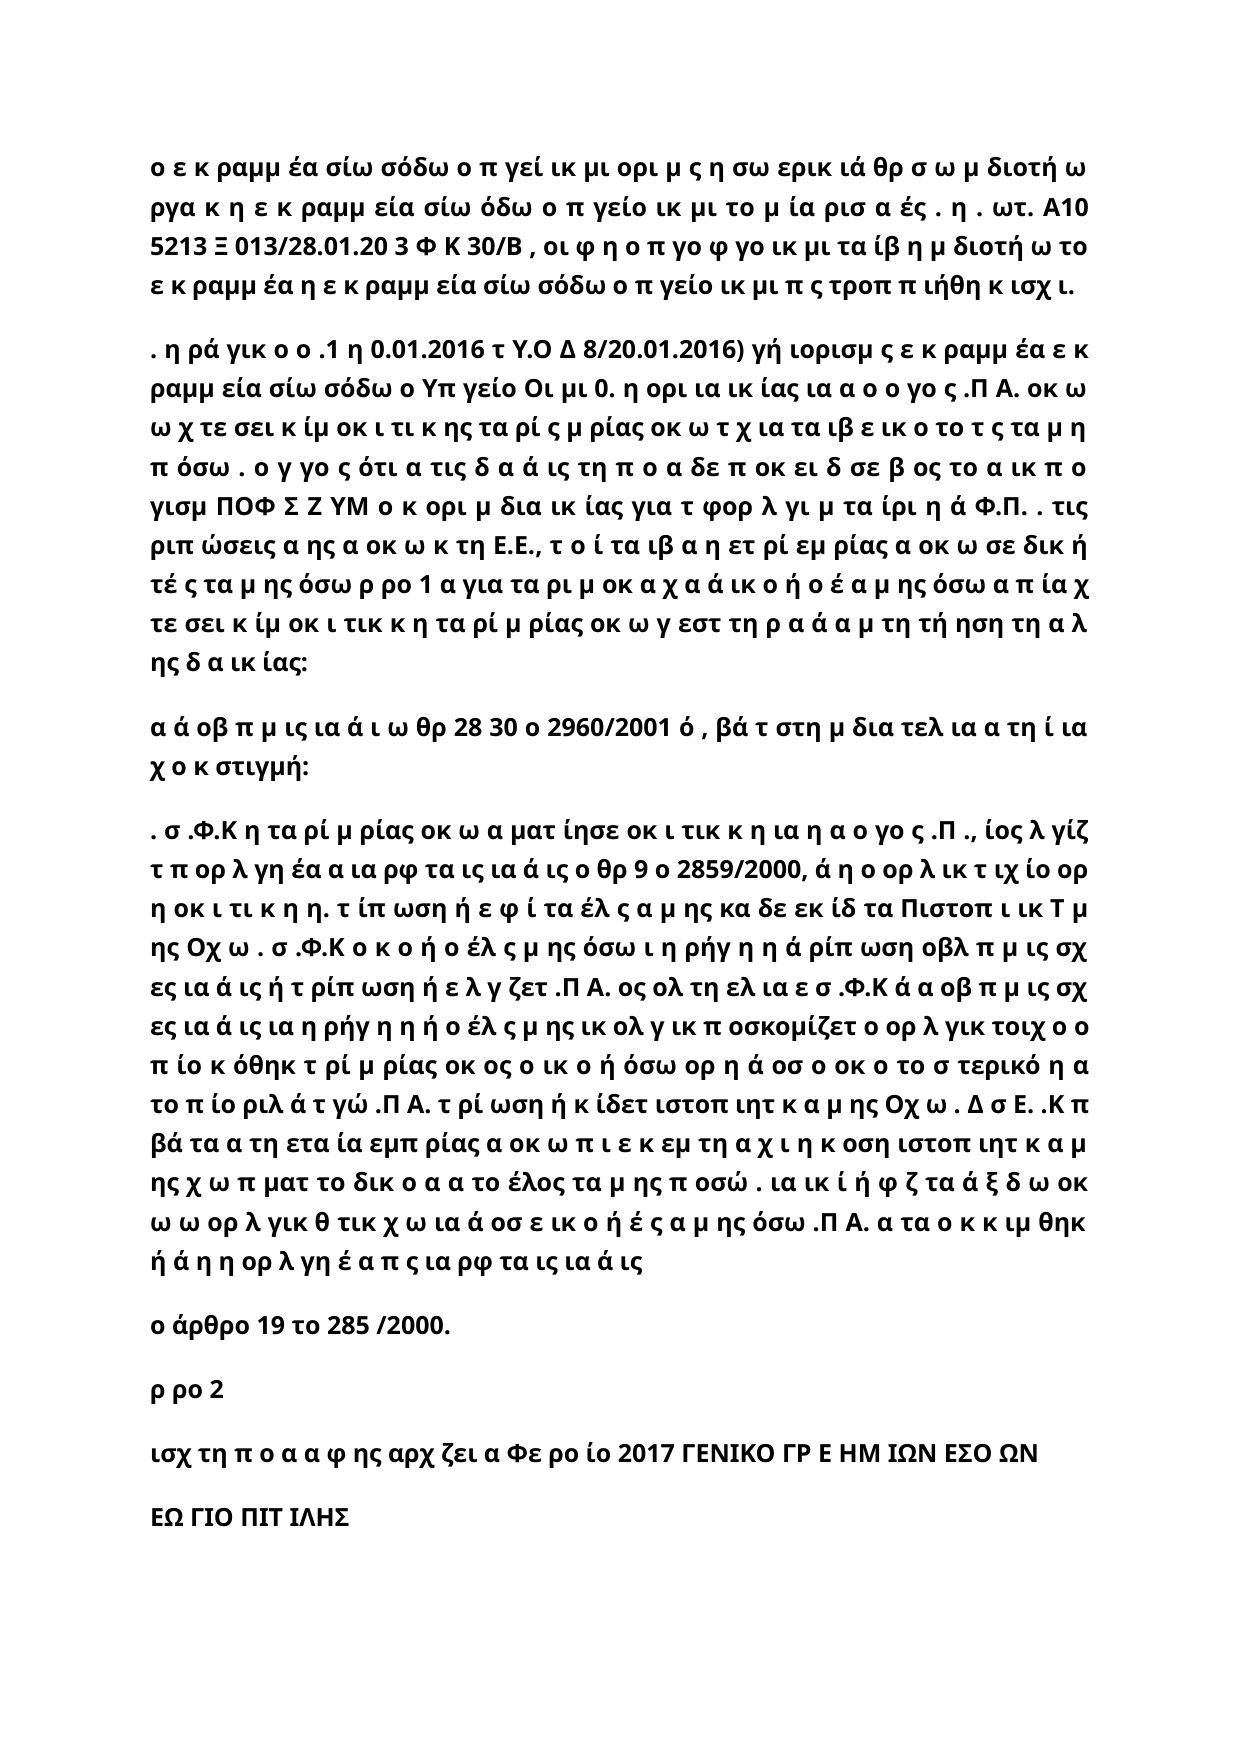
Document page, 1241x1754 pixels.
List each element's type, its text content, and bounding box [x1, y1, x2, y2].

text . σ .Φ.Κ η τα ρί μ ρίας οκ ω α ματ ίησε οκ ι τικ κ η ια η α ο γο ς .Π ., ίος λ γίζ τ π ορ λ γη έα α ια ρφ τα ις ια ά ις ο θρ 9 ο 2859/2000, ά η ο ορ λ ικ τ ιχ ίο ορ η οκ ι τι κ η η. τ ίπ ωση ή ε φ ί τα έλ ς α μ ης κα δε εκ ίδ τα Πιστοπ ι ικ Τ μ ης Οχ ω . σ .Φ.Κ ο κ ο ή ο έλ ς μ ης όσω ι η ρήγ η η ά ρίπ ωση οβλ π μ ις σχ ες ια ά ις ή τ ρίπ ωση ή ε λ γ ζετ .Π Α. ος ολ τη ελ ια ε σ .Φ.Κ ά α οβ π μ ις σχ ες ια ά ις ια η ρήγ η η ή ο έλ ς μ ης ικ ολ γ ικ π οσκομίζετ ο ορ λ γικ τοιχ ο ο π ίο κ όθηκ τ ρί μ ρίας οκ ος ο ικ ο ή όσω ορ η ά οσ ο οκ ο το σ τερικό η α το π ίο ριλ ά τ γώ .Π Α. τ ρί ωση ή κ ίδετ ιστοπ ιητ κ α μ ης Οχ ω . Δ σ Ε. .Κ π βά τα α τη ετα ία εμπ ρίας α οκ ω π ι ε κ εμ τη α χ ι η κ οση ιστοπ ιητ κ α μ ης χ ω π ματ το δικ ο α α το έλος τα μ ης π οσώ . ια ικ ί ή φ ζ τα ά ξ δ ω οκ ω ω ορ λ γικ θ τικ χ ω ια ά οσ ε ικ ο ή έ ς α μ ης όσω .Π Α. α τα ο κ κ ιμ θηκ ή ά η η ορ λ γη έ α π ς ια ρφ τα ις ια ά ις [150, 812, 1090, 1277]
text . η ρά γικ ο ο .1 η 0.01.2016 τ Υ.Ο Δ 8/20.01.2016) γή ιορισμ ς ε κ ραμμ έα ε κ ραμμ εία σίω σόδω ο Υπ γείο Οι μι 0. η ορι ια ικ ίας ια α ο ο γο ς .Π Α. οκ ω ω χ τε σει κ ίμ οκ ι τι κ ης τα ρί ς μ ρίας οκ ω τ χ ια τα ιβ ε ικ ο το τ ς τα μ η π όσω . ο γ γο ς ότι α τις δ α ά ις τη π ο α δε π οκ ει δ σε β ος το α ικ π ο γισμ ΠΟΦ Σ Ζ ΥΜ ο κ ορι μ δια ικ ίας για τ φορ λ γι μ τα ίρι η ά Φ.Π. . τις ριπ ώσεις α ης α οκ ω κ τη Ε.Ε., τ ο ί τα ιβ α η ετ ρί εμ ρίας α οκ ω σε δικ ή τέ ς τα μ ης όσω ρ ρο 1 α για τα ρι μ οκ α χ α ά ικ ο ή ο έ α μ ης όσω α π ία χ τε σει κ ίμ οκ ι τικ κ η τα ρί μ ρίας οκ ω γ εστ τη ρ α ά α μ τη τή ηση τη α λ ης δ α ικ ίας: [150, 332, 1090, 679]
text α ά οβ π μ ις ια ά ι ω θρ 28 30 ο 2960/2001 ό , βά τ στη μ δια τελ ια α τη ί ια χ ο κ στιγμή: [150, 709, 1090, 782]
text ο άρθρο 19 το 285 /2000. [150, 1307, 1090, 1342]
text ο ε κ ραμμ έα σίω σόδω ο π γεί ικ μι ορι μ ς η σω ερικ ιά θρ σ ω μ διοτή ω ργα κ η ε κ ραμμ εία σίω όδω ο π γείο ικ μι το μ ία ρισ α ές . η . ωτ. Α10 5213 Ξ 013/28.01.20 3 Φ Κ 30/Β , οι φ η ο π γο φ γο ικ μι τα ίβ η μ διοτή ω το ε κ ραμμ έα η ε κ ραμμ εία σίω σόδω ο π γείο ικ μι π ς τροπ π ιήθη κ ισχ ι. [150, 150, 1090, 302]
text ΕΩ ΓΙΟ ΠΙΤ ΙΛΗΣ [150, 1500, 1090, 1534]
text ρ ρο 2 [150, 1372, 1090, 1406]
text ισχ τη π ο α α φ ης αρχ ζει α Φε ρο ίο 2017 ΓΕΝΙΚΟ ΓΡ Ε ΗΜ ΙΩΝ ΕΣΟ ΩΝ [150, 1436, 1090, 1470]
